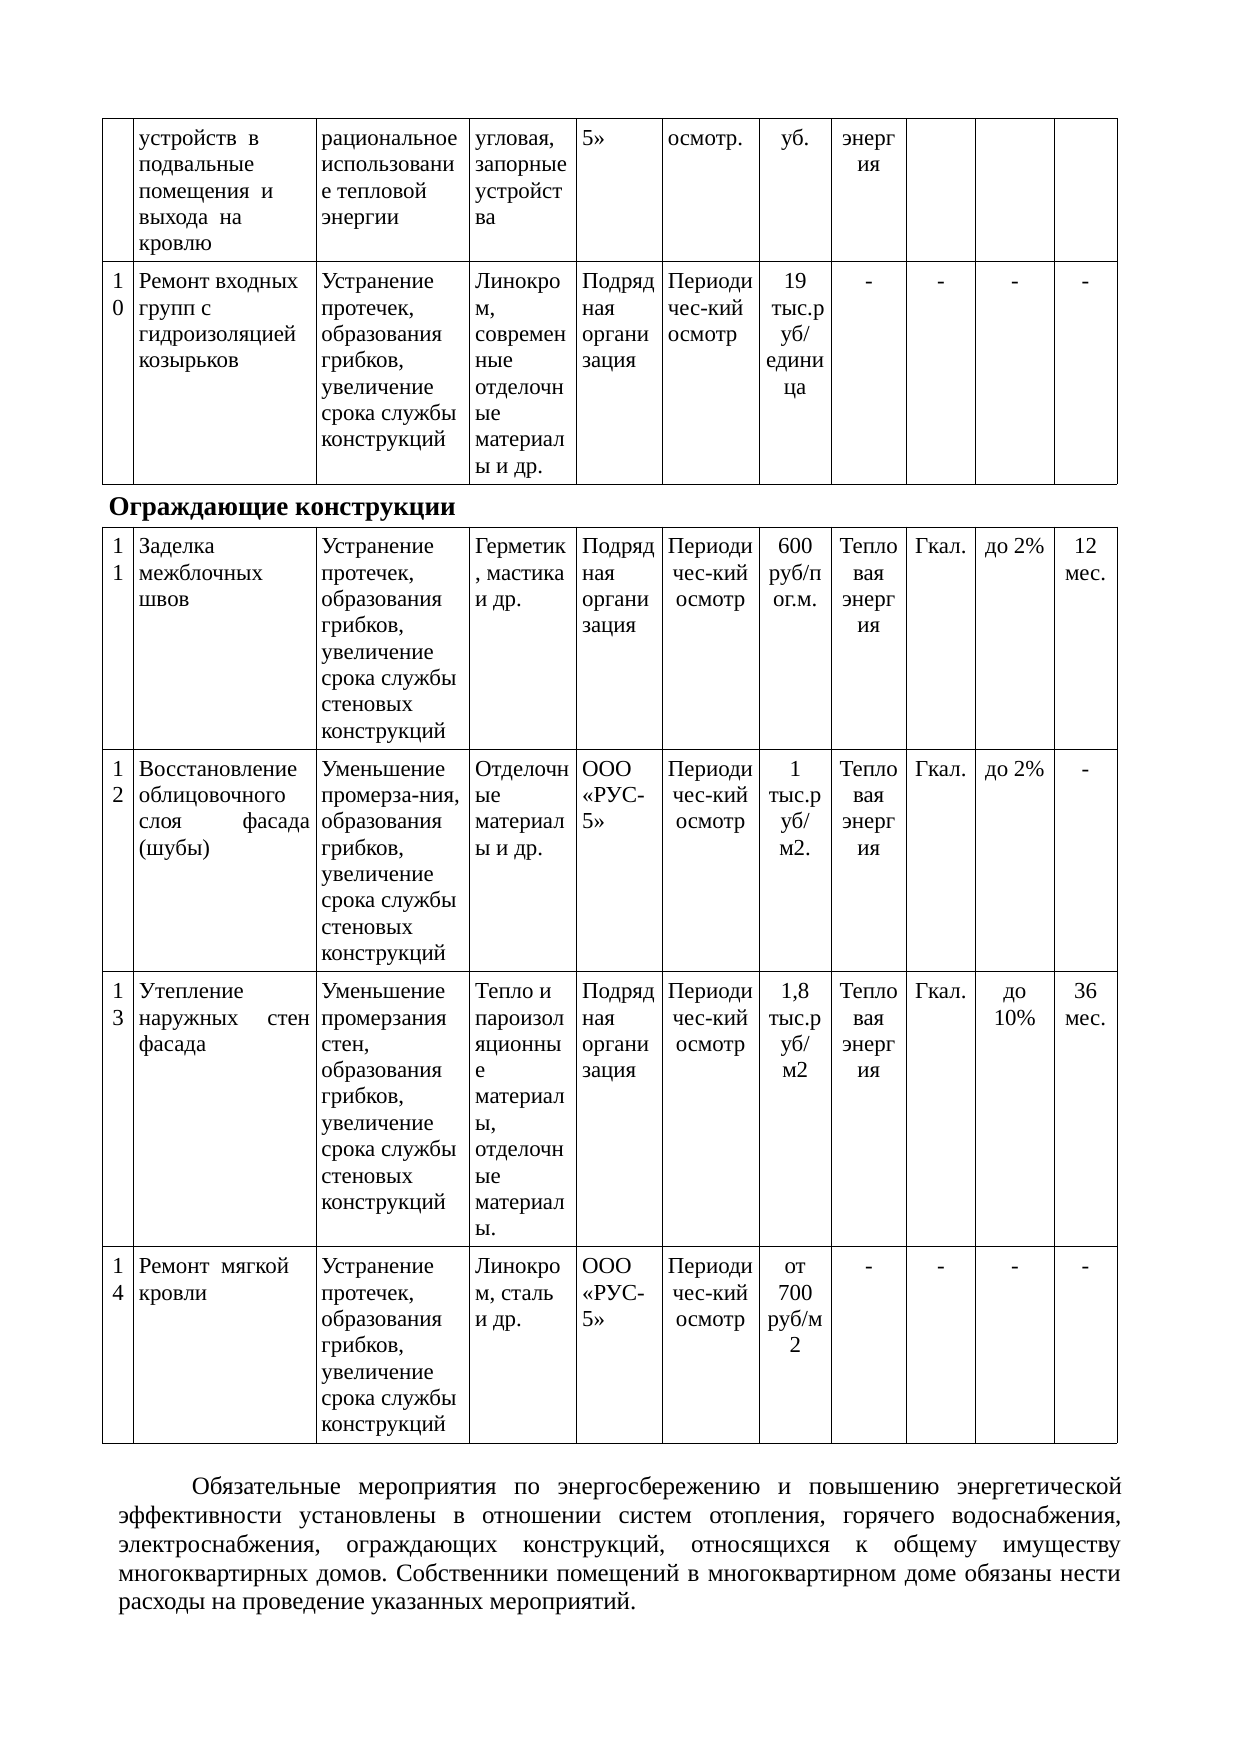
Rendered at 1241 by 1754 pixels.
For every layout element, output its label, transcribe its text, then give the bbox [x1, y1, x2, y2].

table_cell Тепловая энергия [832, 750, 906, 971]
table_cell до 10% [976, 972, 1054, 1246]
table_cell Периодичес-кий осмотр [663, 528, 759, 749]
table_cell 14 [103, 1247, 133, 1442]
table_cell Устранение протечек, образования грибков, увеличение срока службы конструкций [317, 262, 469, 484]
table_cell Устранение протечек, образования грибков, увеличение срока службы конструкций [317, 1247, 469, 1442]
table_cell Периодичес-кий осмотр [663, 262, 759, 484]
table_cell Подрядная организация [577, 972, 662, 1246]
text Обязательные мероприятия по энергосбережению и повышению энергетической эффективности установлены в отношении систем отопления, горячего водоснабжения, электроснабжения, ограждающих конструкций, относящихся к общему имуществу многоквартирных домов. Собственники помещений в многоквартирном доме обязаны нести расходы на проведение указанных мероприятий. [118, 1471, 1122, 1615]
table_cell Периодичес-кий осмотр [663, 1247, 759, 1442]
table_cell Устранение протечек, образования грибков, увеличение срока службы стеновых конструкций [317, 528, 469, 749]
table_cell Тепловая энергия [832, 528, 906, 749]
table_cell Тепловая энергия [832, 972, 906, 1246]
table_cell Гкал. [907, 972, 975, 1246]
table_cell 36 мес. [1055, 972, 1117, 1246]
table_cell 12 [103, 750, 133, 971]
table_cell Уменьшение промерзания стен, образования грибков, увеличение срока службы стеновых конструкций [317, 972, 469, 1246]
table_cell - [1055, 750, 1117, 971]
table_cell Ограждающие конструкции [103, 484, 1122, 527]
table_cell [1118, 971, 1122, 1246]
table_cell Утепление наружных стен фасада [134, 972, 316, 1246]
table_cell до 2% [976, 750, 1054, 971]
table_cell Герметик, мастика и др. [470, 528, 576, 749]
table_cell Уменьшение промерза-ния, образования грибков, увеличение срока службы стеновых конструкций [317, 750, 469, 971]
table_cell Гкал. [907, 750, 975, 971]
table_cell угловая, запорные устройства [470, 119, 576, 261]
table_cell Подрядная организация [577, 262, 662, 484]
table_cell Заделка межблочных швов [134, 528, 316, 749]
table_cell 600 руб/пог.м. [760, 528, 831, 749]
table_cell до 2% [976, 528, 1054, 749]
table_cell [1118, 749, 1122, 971]
table_cell рациональное использование тепловой энергии [317, 119, 469, 261]
table_cell осмотр. [663, 119, 759, 261]
table_cell [1118, 261, 1122, 484]
table_cell 12 мес. [1055, 528, 1117, 749]
table_cell - [976, 1247, 1054, 1442]
table_cell Восстановление облицовочного слоя фасада (шубы) [134, 750, 316, 971]
table_cell 1,8 тыс.руб/ м2 [760, 972, 831, 1246]
table_cell Ремонт входных групп с гидроизоляцией козырьков [134, 262, 316, 484]
table_cell Гкал. [907, 528, 975, 749]
table_cell Подрядная организация [577, 528, 662, 749]
table_cell уб. [760, 119, 831, 261]
table_cell ООО «РУС-5» [577, 1247, 662, 1442]
table_cell [1118, 1246, 1122, 1442]
table_cell Тепло и пароизоляционные материалы, отделочные материалы. [470, 972, 576, 1246]
table_cell - [1055, 1247, 1117, 1442]
table_cell ООО «РУС-5» [577, 750, 662, 971]
table_cell Периодичес-кий осмотр [663, 972, 759, 1246]
table_cell - [832, 262, 906, 484]
table_cell устройств в подвальные помещения и выхода на кровлю [134, 119, 316, 261]
table_cell - [1055, 262, 1117, 484]
table_cell от 700 руб/м2 [760, 1247, 831, 1442]
table_cell Периодичес-кий осмотр [663, 750, 759, 971]
table_cell - [1055, 119, 1117, 261]
table_cell 5» [577, 119, 662, 261]
table_cell - [832, 1247, 906, 1442]
table_cell - [976, 119, 1054, 261]
table_cell 13 [103, 972, 133, 1246]
table_cell Ремонт мягкой кровли [134, 1247, 316, 1442]
table_cell Отделочные материалы и др. [470, 750, 576, 971]
table_cell [103, 119, 133, 261]
table_cell 10 [103, 262, 133, 484]
table_cell - [907, 262, 975, 484]
table_cell энергия [832, 119, 906, 261]
table_cell - [976, 262, 1054, 484]
table_cell Линокром, современные отделочные материалы и др. [470, 262, 576, 484]
table_cell - [907, 1247, 975, 1442]
table_cell 19 тыс.руб/ единица [760, 262, 831, 484]
table_cell Линокром, сталь и др. [470, 1247, 576, 1442]
table_cell [907, 119, 975, 261]
table_cell 1 тыс.руб/ м2. [760, 750, 831, 971]
table_cell [1118, 527, 1122, 749]
table_cell 11 [103, 528, 133, 749]
table_cell [1118, 118, 1122, 261]
